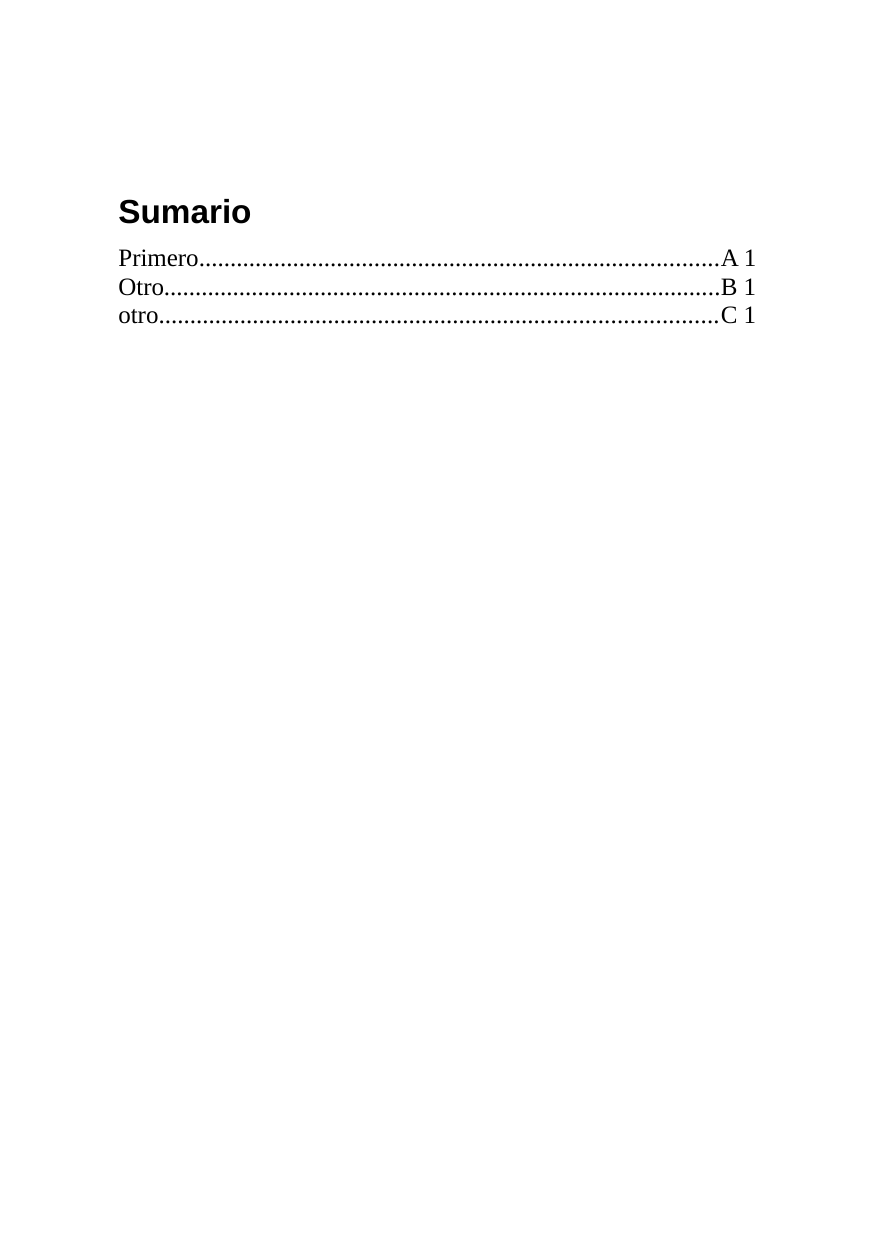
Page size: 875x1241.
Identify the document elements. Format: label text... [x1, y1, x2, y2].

text Primero A 1 [118, 243, 756, 272]
subtitle Sumario [118, 192, 756, 231]
text Otro B 1 [118, 272, 756, 301]
text otro C 1 [118, 301, 756, 329]
